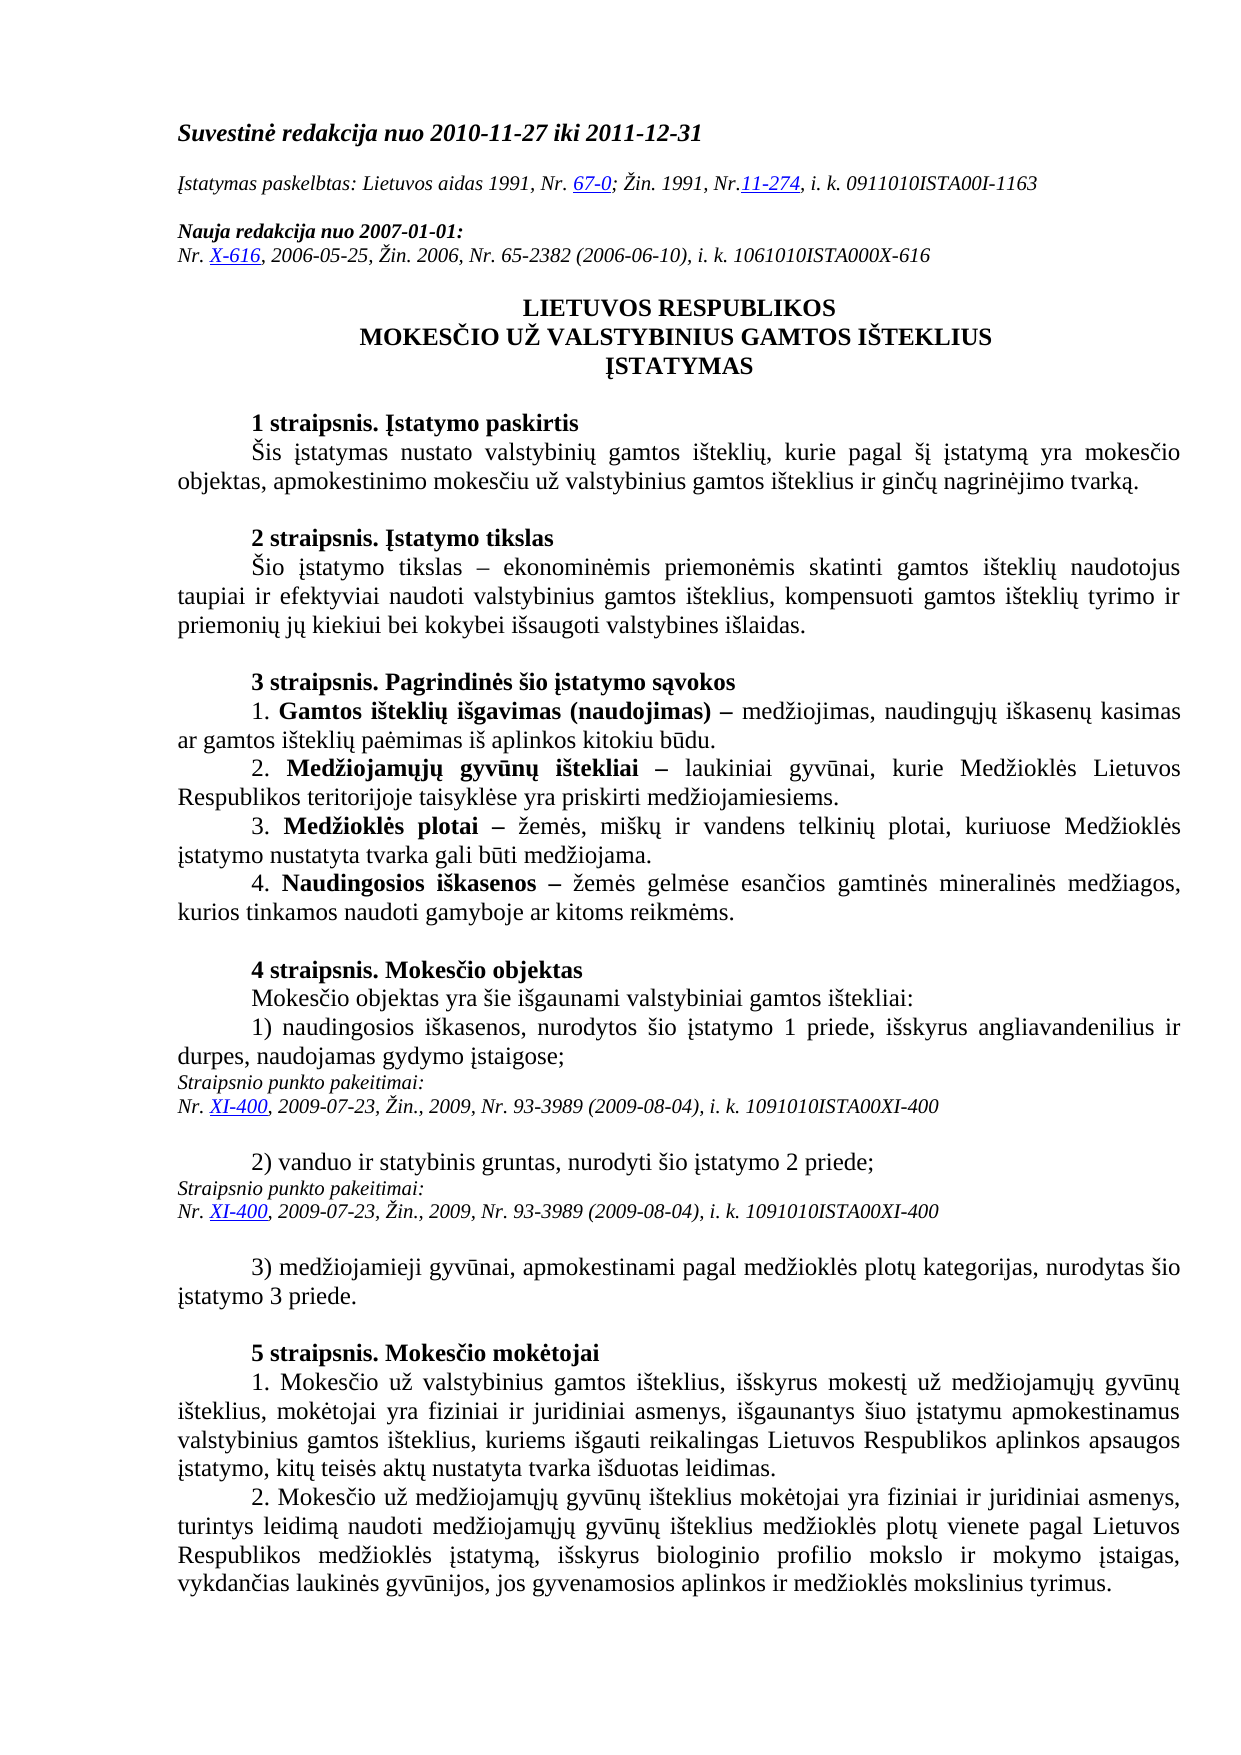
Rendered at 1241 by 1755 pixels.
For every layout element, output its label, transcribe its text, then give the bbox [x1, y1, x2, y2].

text 1. Gamtos išteklių išgavimas (naudojimas) – medžiojimas, naudingųjų iškasenų kasimas ar gamtos išteklių paėmimas iš aplinkos kitokiu būdu. [177, 696, 1181, 753]
text Nr. X-616, 2006-05-25, Žin. 2006, Nr. 65-2382 (2006-06-10), i. k. 1061010ISTA000X-616 [177, 243, 1181, 267]
text Šio įstatymo tikslas – ekonominėmis priemonėmis skatinti gamtos išteklių naudotojus taupiai ir efektyviai naudoti valstybinius gamtos išteklius, kompensuoti gamtos išteklių tyrimo ir priemonių jų kiekiui bei kokybei išsaugoti valstybines išlaidas. [177, 552, 1181, 638]
text Suvestinė redakcija nuo 2010-11-27 iki 2011-12-31 [177, 118, 1181, 147]
text 1. Mokesčio už valstybinius gamtos išteklius, išskyrus mokestį už medžiojamųjų gyvūnų išteklius, mokėtojai yra fiziniai ir juridiniai asmenys, išgaunantys šiuo įstatymu apmokestinamus valstybinius gamtos išteklius, kuriems išgauti reikalingas Lietuvos Respublikos aplinkos apsaugos įstatymo, kitų teisės aktų nustatyta tvarka išduotas leidimas. [177, 1367, 1181, 1482]
text Nauja redakcija nuo 2007-01-01: [177, 219, 1181, 243]
text MOKESČIO UŽ VALSTYBINIUS GAMTOS IŠTEKLIUS [177, 322, 1181, 351]
text Nr. XI-400, 2009-07-23, Žin., 2009, Nr. 93-3989 (2009-08-04), i. k. 1091010ISTA00XI-400 [177, 1094, 1181, 1118]
text 3. Medžioklės plotai – žemės, miškų ir vandens telkinių plotai, kuriuose Medžioklės įstatymo nustatyta tvarka gali būti medžiojama. [177, 811, 1181, 868]
text 1 straipsnis. Įstatymo paskirtis [177, 408, 1181, 437]
text 2) vanduo ir statybinis gruntas, nurodyti šio įstatymo 2 priede; [177, 1147, 1181, 1175]
text LIETUVOS RESPUBLIKOS [177, 293, 1181, 322]
text Šis įstatymas nustato valstybinių gamtos išteklių, kurie pagal šį įstatymą yra mokesčio objektas, apmokestinimo mokesčiu už valstybinius gamtos išteklius ir ginčų nagrinėjimo tvarką. [177, 437, 1181, 495]
text Įstatymas paskelbtas: Lietuvos aidas 1991, Nr. 67-0; Žin. 1991, Nr.11-274, i. k. 0911010ISTA00I-1163 [177, 171, 1181, 195]
text Straipsnio punkto pakeitimai: [177, 1070, 1181, 1094]
text ĮSTATYMAS [177, 351, 1181, 380]
text Straipsnio punkto pakeitimai: [177, 1175, 1181, 1199]
text 4. Naudingosios iškasenos – žemės gelmėse esančios gamtinės mineralinės medžiagos, kurios tinkamos naudoti gamyboje ar kitoms reikmėms. [177, 868, 1181, 926]
text 2. Mokesčio už medžiojamųjų gyvūnų išteklius mokėtojai yra fiziniai ir juridiniai asmenys, turintys leidimą naudoti medžiojamųjų gyvūnų išteklius medžioklės plotų vienete pagal Lietuvos Respublikos medžioklės įstatymą, išskyrus biologinio profilio mokslo ir mokymo įstaigas, vykdančias laukinės gyvūnijos, jos gyvenamosios aplinkos ir medžioklės mokslinius tyrimus. [177, 1482, 1181, 1597]
text 1) naudingosios iškasenos, nurodytos šio įstatymo 1 priede, išskyrus angliavandenilius ir durpes, naudojamas gydymo įstaigose; [177, 1012, 1181, 1070]
text 2. Medžiojamųjų gyvūnų ištekliai – laukiniai gyvūnai, kurie Medžioklės Lietuvos Respublikos teritorijoje taisyklėse yra priskirti medžiojamiesiems. [177, 753, 1181, 811]
text 5 straipsnis. Mokesčio mokėtojai [177, 1338, 1181, 1367]
text 3 straipsnis. Pagrindinės šio įstatymo sąvokos [177, 667, 1181, 696]
text Mokesčio objektas yra šie išgaunami valstybiniai gamtos ištekliai: [177, 983, 1181, 1012]
text Nr. XI-400, 2009-07-23, Žin., 2009, Nr. 93-3989 (2009-08-04), i. k. 1091010ISTA00XI-400 [177, 1199, 1181, 1223]
text 4 straipsnis. Mokesčio objektas [177, 955, 1181, 983]
text 2 straipsnis. Įstatymo tikslas [177, 523, 1181, 552]
text 3) medžiojamieji gyvūnai, apmokestinami pagal medžioklės plotų kategorijas, nurodytas šio įstatymo 3 priede. [177, 1252, 1181, 1310]
